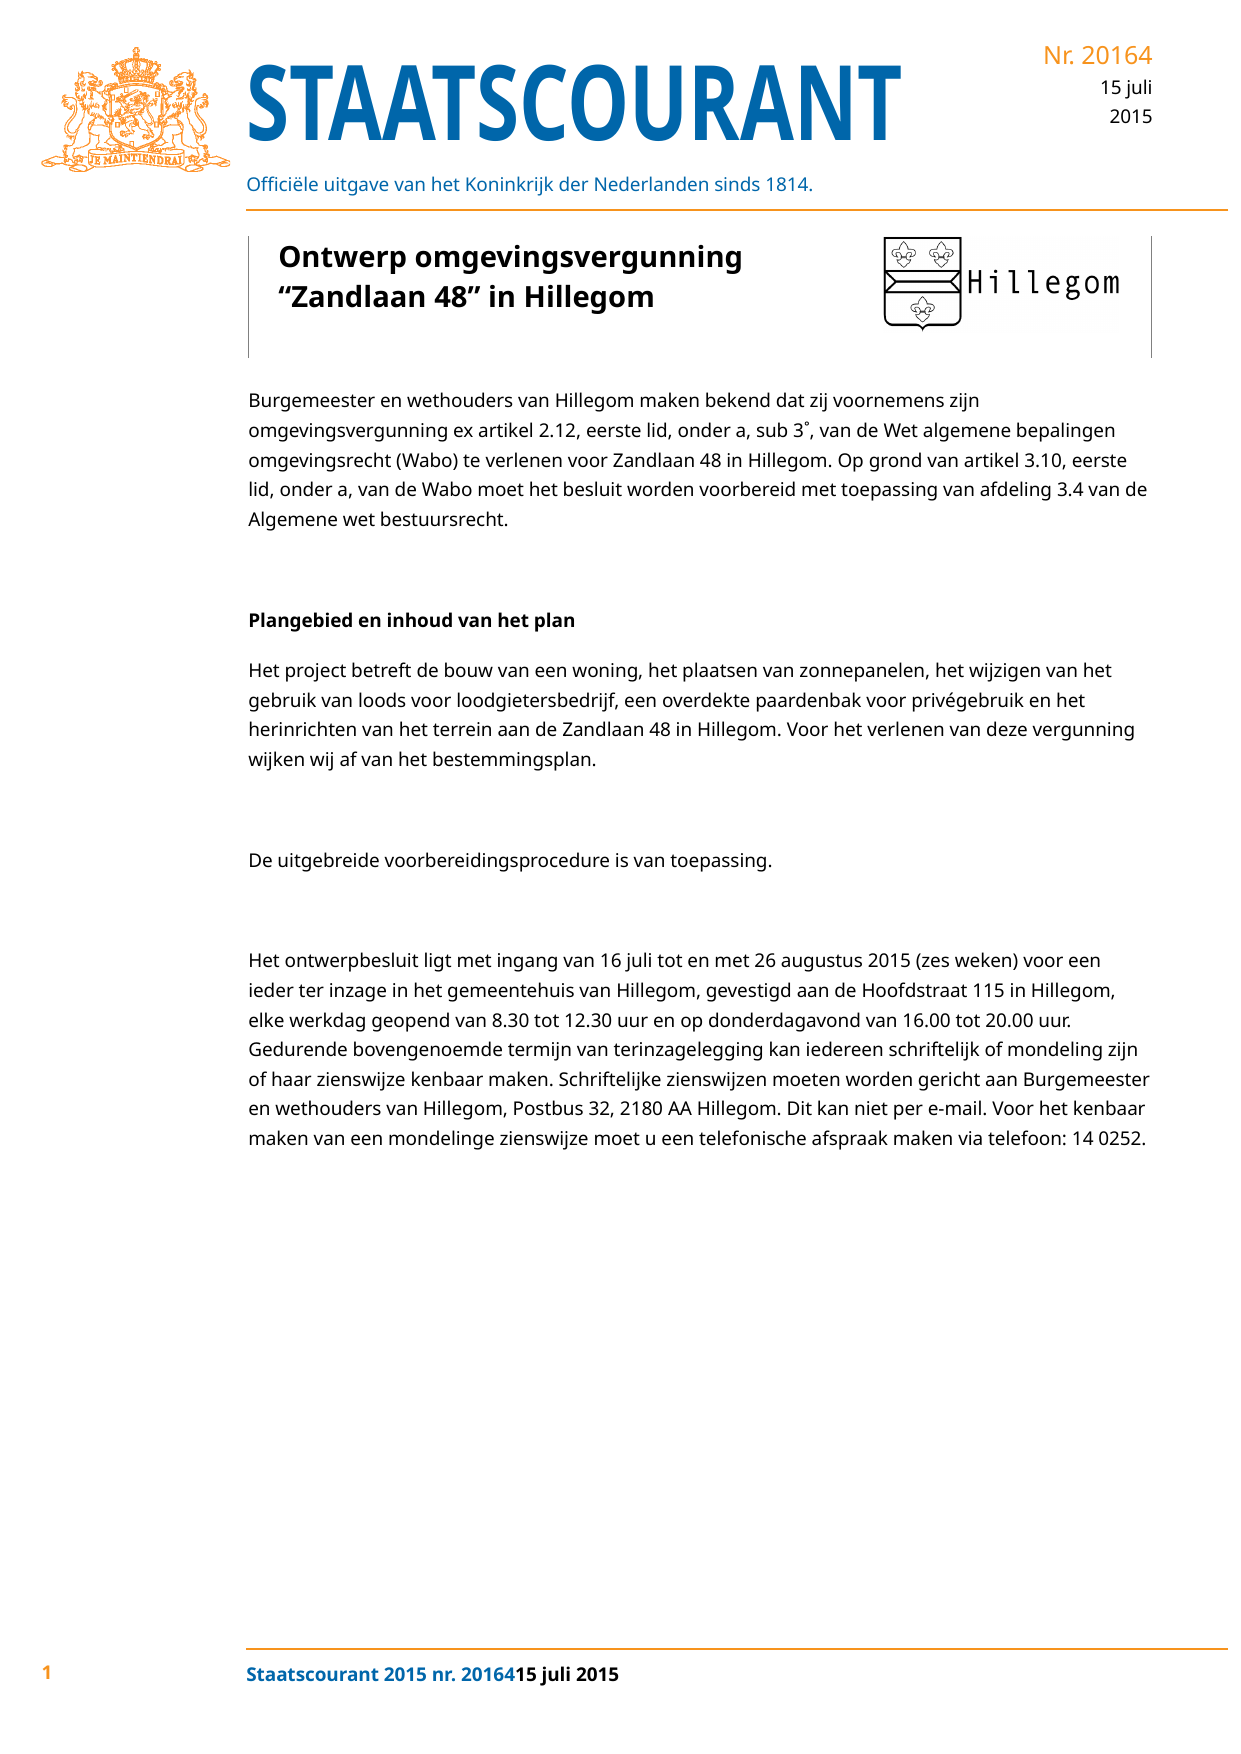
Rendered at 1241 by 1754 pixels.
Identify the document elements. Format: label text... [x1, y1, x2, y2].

table_header Ontwerp omgevingsvergunning “Zandlaan 48” in Hillegom [249, 236, 850, 358]
text Het project betreft de bouw van een woning, het plaatsen van zonnepanelen, het wijzigen van het gebruik van loods voor loodgietersbedrijf, een overdekte paardenbak voor privégebruik en het herinrichten van het terrein aan de Zandlaan 48 in Hillegom. Voor het verlenen van deze vergunning wijken wij af van het bestemmingsplan. [248, 657, 1152, 772]
table_header [850, 236, 882, 332]
table_header [1119, 236, 1151, 332]
table_header [850, 333, 1151, 358]
picture [882, 236, 1119, 333]
text De uitgebreide voorbereidingsprocedure is van toepassing. [248, 847, 1152, 873]
text Het ontwerpbesluit ligt met ingang van 16 juli tot en met 26 augustus 2015 (zes weken) voor een ieder ter inzage in het gemeentehuis van Hillegom, gevestigd aan de Hoofdstraat 115 in Hillegom, elke werkdag geopend van 8.30 tot 12.30 uur en op donderdagavond van 16.00 tot 20.00 uur. Gedurende bovengenoemde termijn van terinzagelegging kan iedereen schriftelijk of mondeling zijn of haar zienswijze kenbaar maken. Schriftelijke zienswijzen moeten worden gericht aan Burgemeester en wethouders van Hillegom, Postbus 32, 2180 AA Hillegom. Dit kan niet per e-mail. Voor het kenbaar maken van een mondelinge zienswijze moet u een telefonische afspraak maken via telefoon: 14 0252. [248, 948, 1152, 1151]
picture [41, 47, 231, 172]
text Plangebied en inhoud van het plan [248, 607, 1152, 633]
text Burgemeester en wethouders van Hillegom maken bekend dat zij voornemens zijn omgevingsvergunning ex artikel 2.12, eerste lid, onder a, sub 3˚, van de Wet algemene bepalingen omgevingsrecht (Wabo) te verlenen voor Zandlaan 48 in Hillegom. Op grond van artikel 3.10, eerste lid, onder a, van de Wabo moet het besluit worden voorbereid met toepassing van afdeling 3.4 van de Algemene wet bestuursrecht. [248, 388, 1152, 532]
